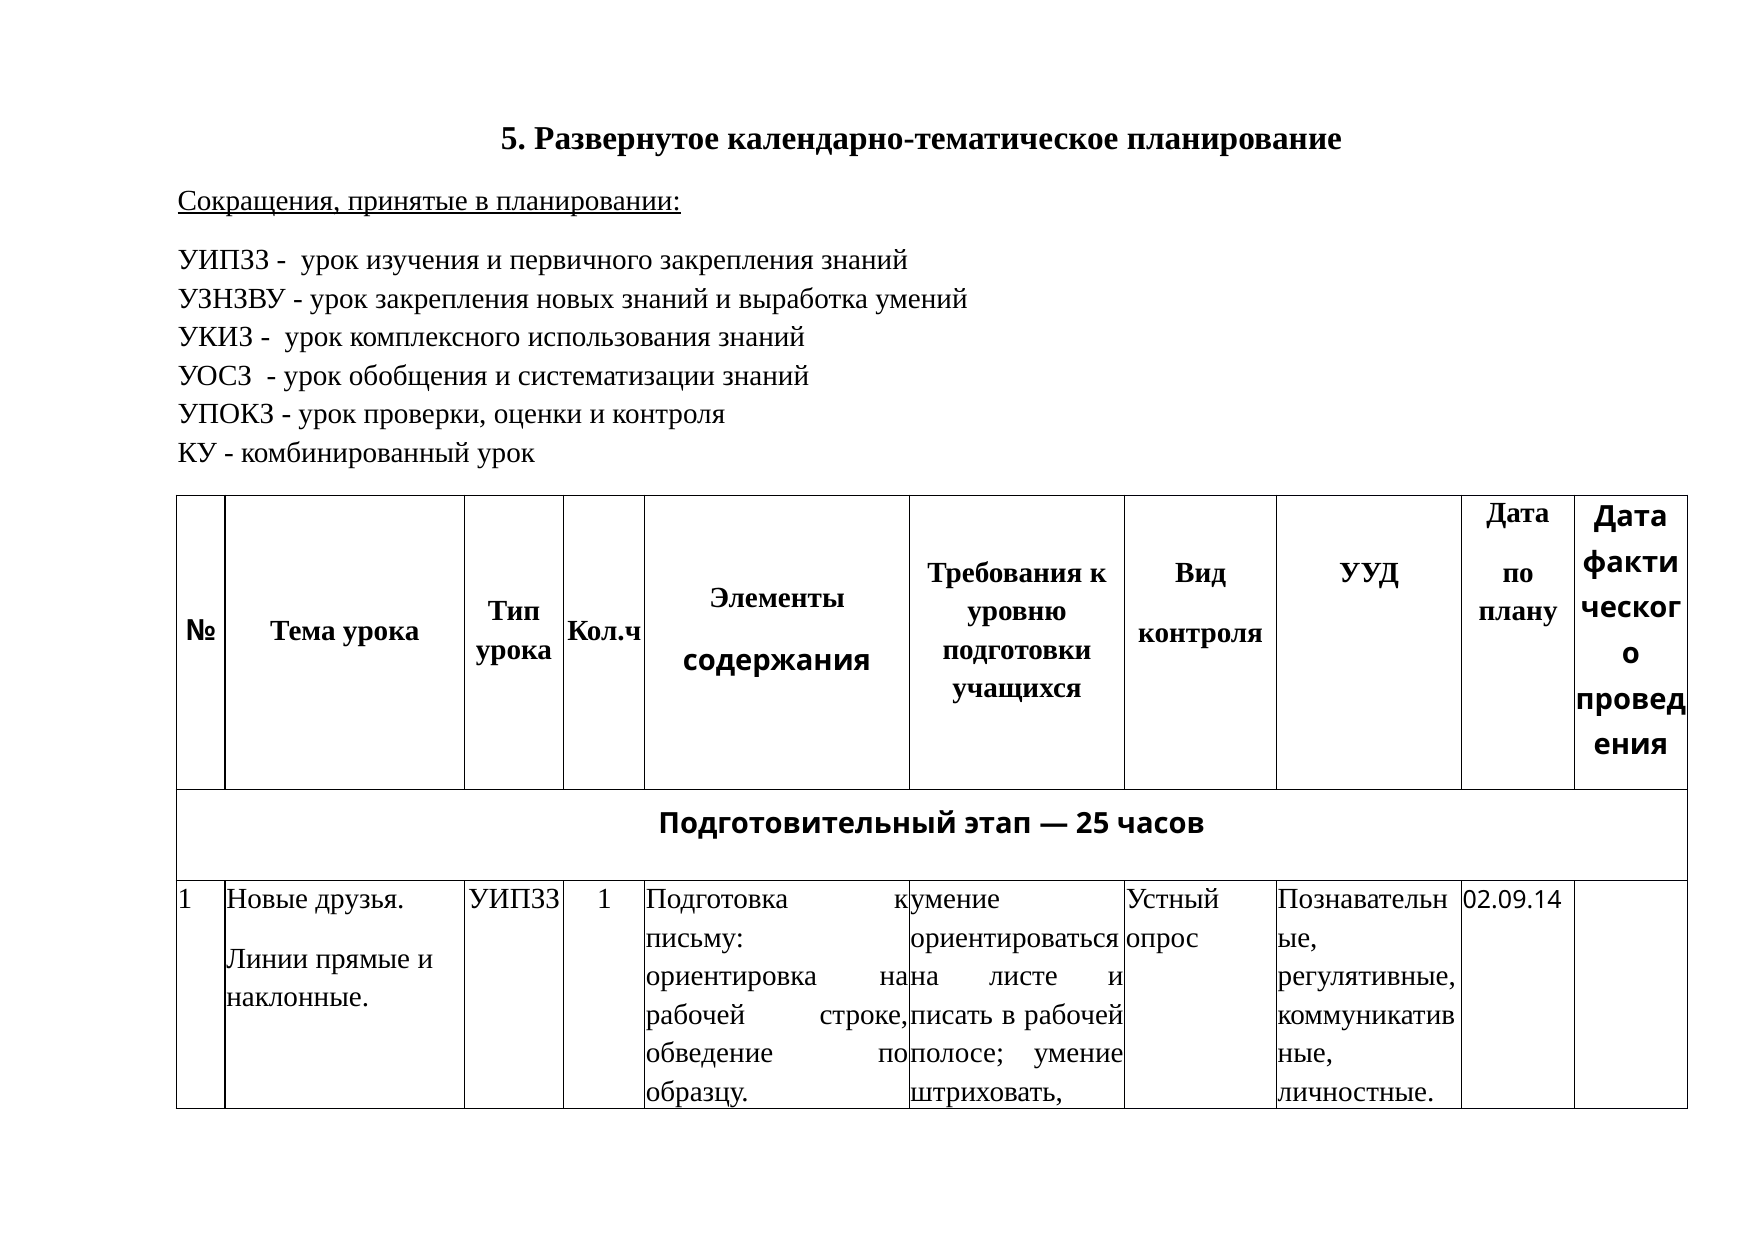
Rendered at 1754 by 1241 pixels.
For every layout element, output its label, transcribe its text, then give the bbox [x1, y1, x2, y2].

table_header Элементы содержания [645, 496, 909, 789]
table_header Кол.ч [564, 496, 644, 789]
text УИПЗЗ - урок изучения и первичного закрепления знаний УЗНЗВУ - урок закрепления новых знаний и выработка умений УКИЗ - урок комплексного использования знаний УОСЗ - урок обобщения и систематизации знаний УПОКЗ - урок проверки, оценки и контроля КУ - комбинированный урок [177, 242, 1665, 469]
table_header Тема урока [226, 496, 464, 789]
table_header Дата по плану [1462, 496, 1574, 789]
table_cell Подготовка к письму: ориентировка на рабочей строке, обведение по образцу. [645, 881, 909, 1108]
table_cell умение ориентироваться на листе и писать в рабочей полосе; умение штриховать, [910, 881, 1124, 1108]
table_cell Познавательные, регулятивные, коммуникативные, личностные. [1277, 881, 1461, 1108]
table_cell [1575, 881, 1687, 1108]
table_cell 1 [564, 881, 644, 1108]
text 5. Развернутое календарно-тематическое планирование [177, 118, 1665, 156]
table_header № [177, 496, 224, 789]
table_cell Устный опрос [1125, 881, 1276, 1108]
table_cell 02.09.14 [1462, 881, 1574, 1108]
table_header Вид контроля [1125, 496, 1276, 789]
text Сокращения, принятые в планировании: [177, 183, 1665, 217]
table_cell Новые друзья. Линии прямые и наклонные. [226, 881, 464, 1108]
table_header Дата фактического проведения [1575, 496, 1687, 789]
table_header Требования к уровню подготовки учащихся [910, 496, 1124, 789]
table_cell УИПЗЗ [465, 881, 563, 1108]
table_header УУД [1277, 496, 1461, 789]
table_cell Подготовительный этап — 25 часов [177, 790, 1687, 880]
table_header Тип урока [465, 496, 563, 789]
table_cell 1 [177, 881, 224, 1108]
